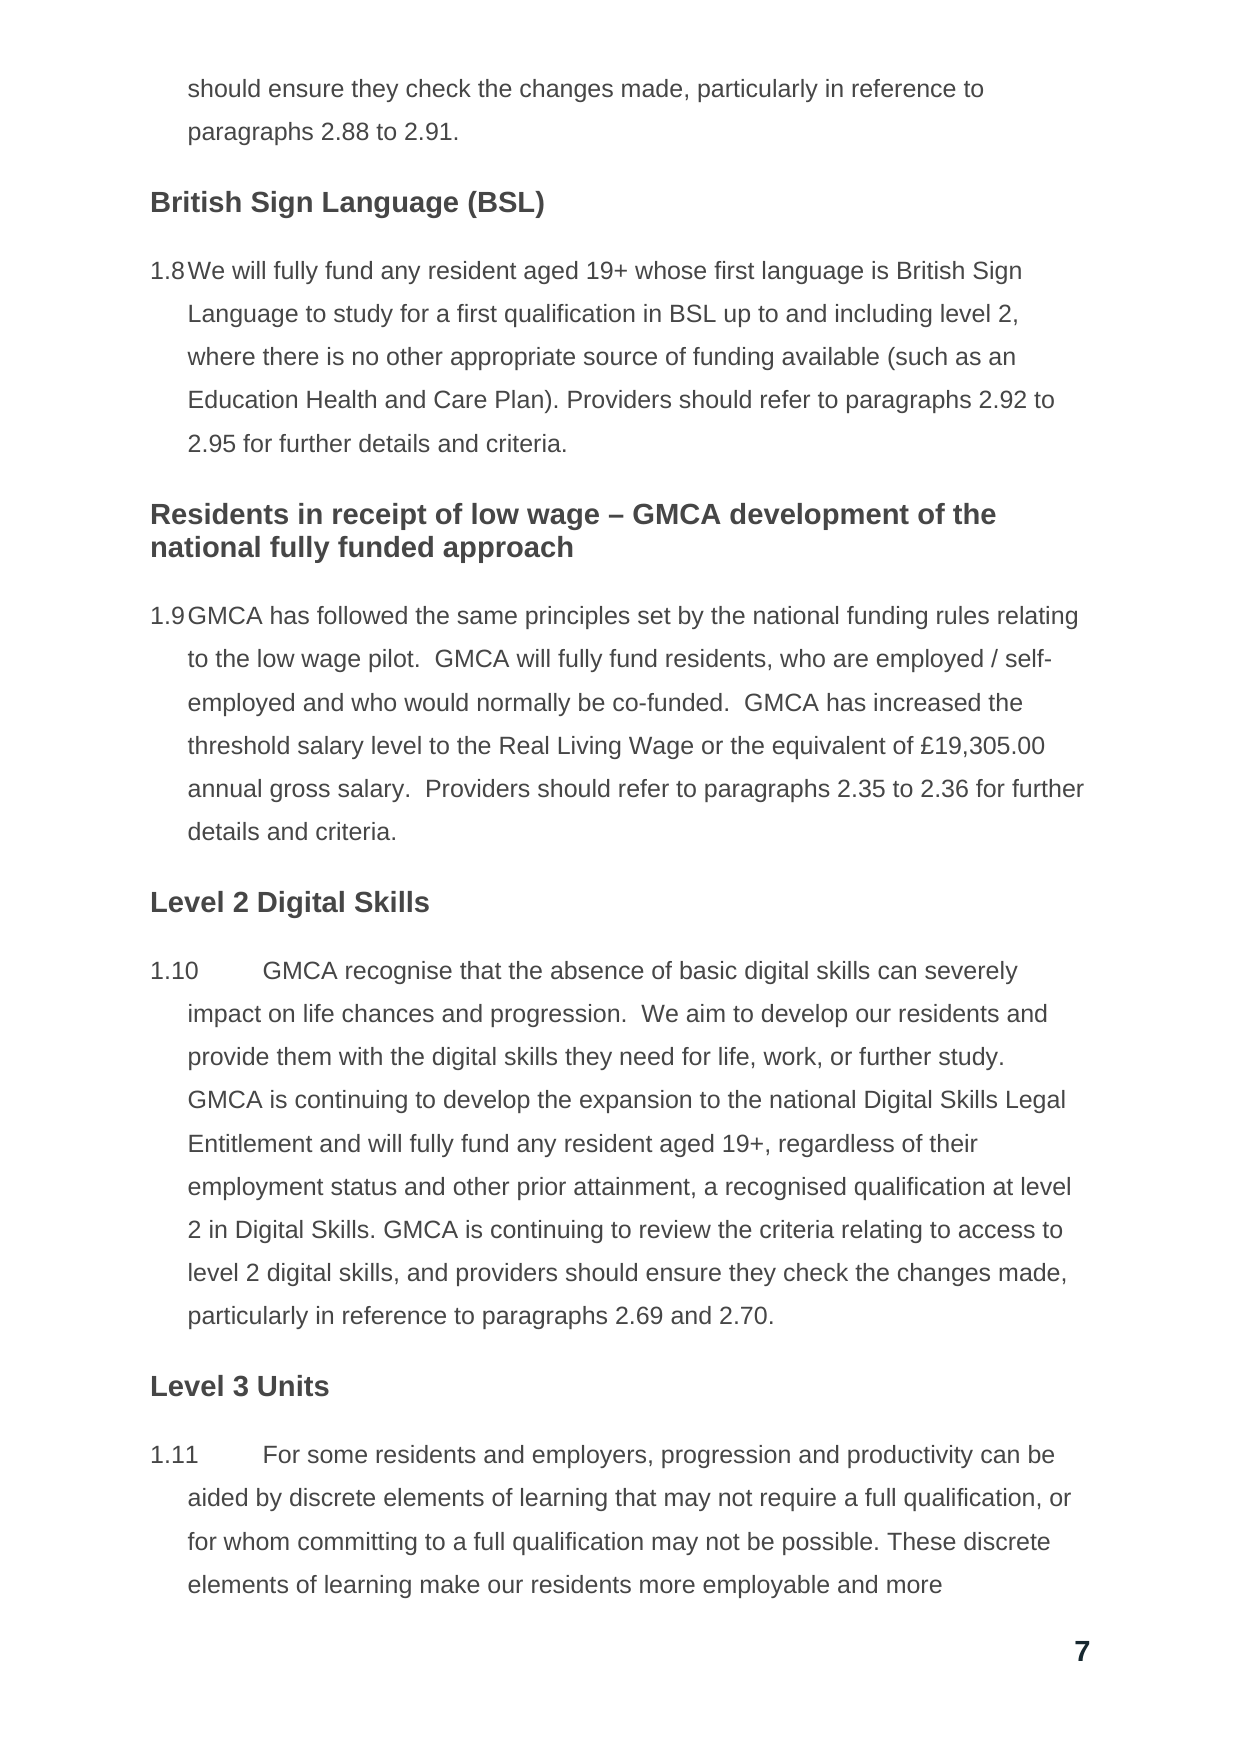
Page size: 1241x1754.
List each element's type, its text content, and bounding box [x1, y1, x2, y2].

list GMCA has followed the same principles set by the national funding rules relating to the low wage pilot. GMCA will fully fund residents, who are employed / self-employed and who would normally be co-funded. GMCA has increased the threshold salary level to the Real Living Wage or the equivalent of £19,305.00 annual gross salary. Providers should refer to paragraphs 2.35 to 2.36 for further details and criteria. [150, 601, 1090, 846]
list should ensure they check the changes made, particularly in reference to paragraphs 2.88 to 2.91. [150, 74, 1090, 146]
list We will fully fund any resident aged 19+ whose first language is British Sign Language to study for a first qualification in BSL up to and including level 2, where there is no other appropriate source of funding available (such as an Education Health and Care Plan). Providers should refer to paragraphs 2.92 to 2.95 for further details and criteria. [150, 256, 1090, 457]
list For some residents and employers, progression and productivity can be aided by discrete elements of learning that may not require a full qualification, or for whom committing to a full qualification may not be possible. These discrete elements of learning make our residents more employable and more [150, 1440, 1090, 1598]
subtitle Level 3 Units [150, 1369, 1090, 1403]
subtitle British Sign Language (BSL) [150, 185, 1090, 219]
list GMCA recognise that the absence of basic digital skills can severely impact on life chances and progression. We aim to develop our residents and provide them with the digital skills they need for life, work, or further study. GMCA is continuing to develop the expansion to the national Digital Skills Legal Entitlement and will fully fund any resident aged 19+, regardless of their employment status and other prior attainment, a recognised qualification at level 2 in Digital Skills. GMCA is continuing to review the criteria relating to access to level 2 digital skills, and providers should ensure they check the changes made, particularly in reference to paragraphs 2.69 and 2.70. [150, 956, 1090, 1330]
subtitle Residents in receipt of low wage – GMCA development of the national fully funded approach [150, 497, 1090, 564]
subtitle Level 2 Digital Skills [150, 885, 1090, 919]
